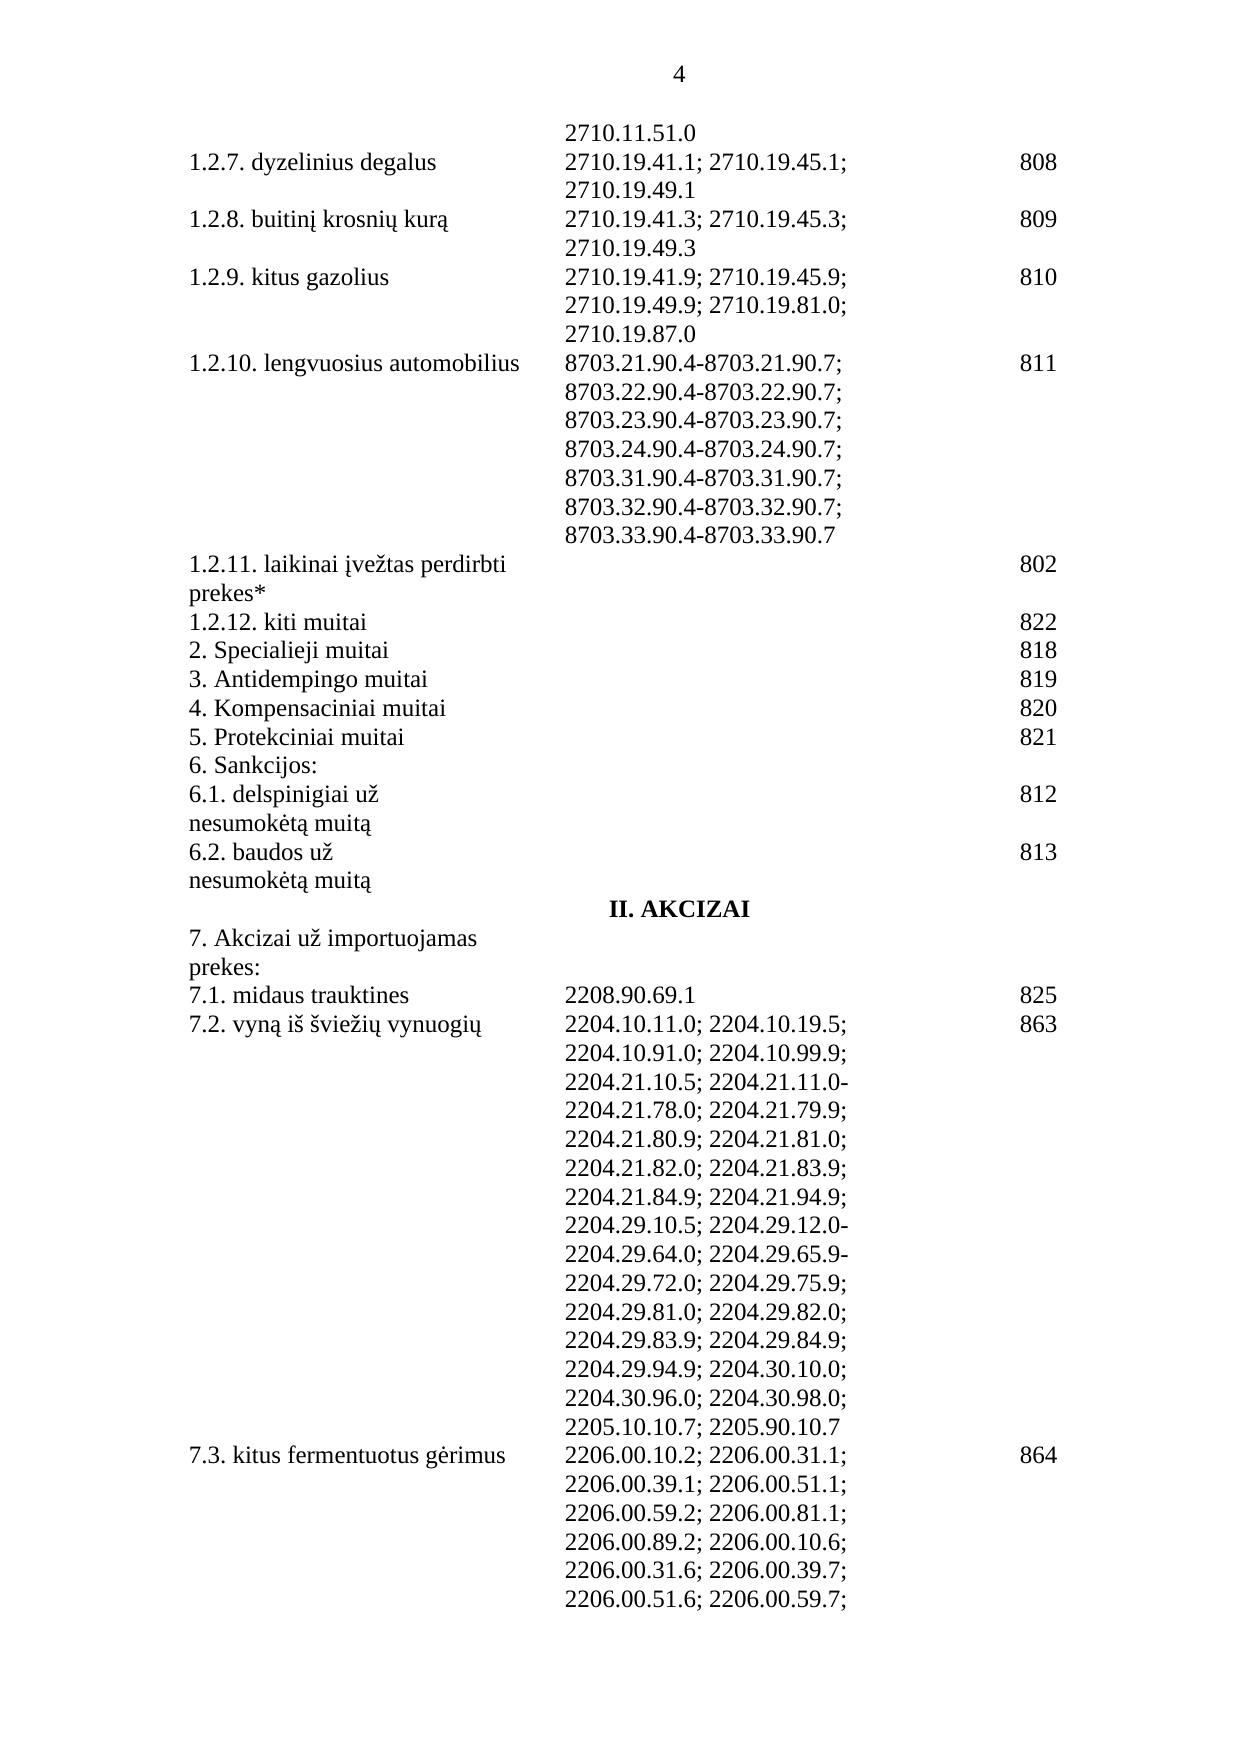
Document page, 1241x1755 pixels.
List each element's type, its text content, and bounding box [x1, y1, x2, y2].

table_cell [177, 1067, 553, 1096]
table_cell 7.2. vyną iš šviežių vynuogių [177, 1009, 553, 1038]
table_cell 2710.19.49.3 [553, 233, 1008, 262]
table_cell [1008, 521, 1181, 549]
table_cell [1008, 1354, 1181, 1383]
table_cell 864 [1008, 1441, 1181, 1469]
table_cell [1008, 751, 1181, 779]
table_cell [177, 1354, 553, 1383]
table_cell 2710.19.41.9; 2710.19.45.9; [553, 262, 1008, 291]
table_cell [1008, 1498, 1181, 1527]
table_cell 2204.29.10.5; 2204.29.12.0- [553, 1211, 1008, 1239]
table_cell [1008, 291, 1181, 319]
table_cell 2206.00.89.2; 2206.00.10.6; [553, 1527, 1008, 1556]
table_cell 811 [1008, 348, 1181, 377]
table_cell [553, 866, 1008, 894]
table_cell [553, 779, 1008, 808]
table_cell 2204.21.82.0; 2204.21.83.9; [553, 1153, 1008, 1182]
table_cell [1008, 118, 1181, 147]
table_cell [177, 1383, 553, 1412]
table_cell [1008, 406, 1181, 434]
table_cell [177, 1326, 553, 1354]
table_cell [1008, 1469, 1181, 1498]
table_cell [177, 1153, 553, 1182]
table_cell 2204.29.72.0; 2204.29.75.9; [553, 1268, 1008, 1297]
table_cell [553, 549, 1008, 607]
table_cell 5. Protekciniai muitai [177, 722, 553, 751]
table_cell 1.2.9. kitus gazolius [177, 262, 553, 348]
table_cell 2204.21.78.0; 2204.21.79.9; [553, 1096, 1008, 1124]
table_cell 4. Kompensaciniai muitai [177, 693, 553, 722]
table_cell 1.2.10. lengvuosius automobilius [177, 348, 553, 549]
table_cell 2710.11.51.0 [553, 118, 1008, 147]
table_cell [1008, 808, 1181, 837]
table_cell [553, 808, 1008, 837]
table_cell 813 [1008, 837, 1181, 866]
table_cell 8703.24.90.4-8703.24.90.7; [553, 434, 1008, 463]
table_cell 808 [1008, 147, 1181, 176]
table_cell 8703.21.90.4-8703.21.90.7; [553, 348, 1008, 377]
table_cell [1008, 1556, 1181, 1584]
table_cell [1008, 492, 1181, 521]
table_cell [1008, 1584, 1181, 1613]
table_cell [553, 693, 1008, 722]
table_cell [553, 722, 1008, 751]
table_cell [553, 923, 1008, 981]
table_cell 8703.31.90.4-8703.31.90.7; [553, 463, 1008, 492]
table_cell [1008, 233, 1181, 262]
table_cell [1008, 1096, 1181, 1124]
table_cell 802 [1008, 549, 1181, 607]
table_cell [1008, 434, 1181, 463]
table_cell 2206.00.10.2; 2206.00.31.1; [553, 1441, 1008, 1469]
table_cell 863 [1008, 1009, 1181, 1038]
table_cell [553, 607, 1008, 636]
table_cell [1008, 923, 1181, 981]
table_cell 6.1. delspinigiai už [177, 779, 553, 808]
table_cell [177, 1584, 553, 1613]
table_cell 2204.10.11.0; 2204.10.19.5; [553, 1009, 1008, 1038]
table_cell [1008, 866, 1181, 894]
table_cell 809 [1008, 204, 1181, 233]
table_cell [177, 1124, 553, 1153]
table_cell [1008, 1383, 1181, 1412]
table_cell 825 [1008, 981, 1181, 1009]
table_cell [177, 1239, 553, 1268]
table_cell 818 [1008, 636, 1181, 664]
table_cell [1008, 1038, 1181, 1067]
table_cell [177, 1469, 553, 1498]
table_cell [553, 837, 1008, 866]
table_cell 2204.21.80.9; 2204.21.81.0; [553, 1124, 1008, 1153]
table_cell 820 [1008, 693, 1181, 722]
table_cell 2204.21.10.5; 2204.21.11.0- [553, 1067, 1008, 1096]
table_cell [177, 1527, 553, 1556]
table_cell 2710.19.49.1 [553, 176, 1008, 204]
table_cell [1008, 1527, 1181, 1556]
table_cell [1008, 1153, 1181, 1182]
table_cell [1008, 463, 1181, 492]
table_cell 2204.29.64.0; 2204.29.65.9- [553, 1239, 1008, 1268]
table_cell [1008, 1239, 1181, 1268]
table_cell 7.3. kitus fermentuotus gėrimus [177, 1441, 553, 1469]
table_cell [1008, 1067, 1181, 1096]
table_cell 1.2.12. kiti muitai [177, 607, 553, 636]
table_cell 2204.10.91.0; 2204.10.99.9; [553, 1038, 1008, 1067]
table_cell 1.2.8. buitinį krosnių kurą [177, 204, 553, 262]
table_cell [1008, 1412, 1181, 1441]
table_cell 8703.23.90.4-8703.23.90.7; [553, 406, 1008, 434]
table_cell 2710.19.41.3; 2710.19.45.3; [553, 204, 1008, 233]
table_cell [177, 1498, 553, 1527]
table_cell [553, 664, 1008, 693]
table_cell 812 [1008, 779, 1181, 808]
table_cell 2208.90.69.1 [553, 981, 1008, 1009]
table_cell 2204.30.96.0; 2204.30.98.0; [553, 1383, 1008, 1412]
table_cell [177, 1556, 553, 1584]
table_cell 2710.19.41.1; 2710.19.45.1; [553, 147, 1008, 176]
table_cell [1008, 1211, 1181, 1239]
table_cell 7. Akcizai už importuojamas prekes: [177, 923, 553, 981]
table_cell 3. Antidempingo muitai [177, 664, 553, 693]
table_cell 2204.29.94.9; 2204.30.10.0; [553, 1354, 1008, 1383]
table_cell 2710.19.87.0 [553, 319, 1008, 348]
table_cell [177, 118, 553, 147]
table_cell 8703.33.90.4-8703.33.90.7 [553, 521, 1008, 549]
table_cell II. AKCIZAI [177, 894, 1181, 923]
table_cell 822 [1008, 607, 1181, 636]
table_cell [177, 1412, 553, 1441]
table_cell 819 [1008, 664, 1181, 693]
table_cell [177, 1096, 553, 1124]
table_cell 2710.19.49.9; 2710.19.81.0; [553, 291, 1008, 319]
table_cell [1008, 176, 1181, 204]
table_cell nesumokėtą muitą [177, 808, 553, 837]
table_cell 821 [1008, 722, 1181, 751]
table_cell 2206.00.39.1; 2206.00.51.1; [553, 1469, 1008, 1498]
table_cell 6. Sankcijos: [177, 751, 553, 779]
table_cell 2204.21.84.9; 2204.21.94.9; [553, 1182, 1008, 1211]
table_cell nesumokėtą muitą [177, 866, 553, 894]
table_cell [177, 1297, 553, 1326]
table_cell [1008, 1124, 1181, 1153]
table_cell [1008, 377, 1181, 406]
table_cell [553, 636, 1008, 664]
table_cell 810 [1008, 262, 1181, 291]
table_cell 1.2.11. laikinai įvežtas perdirbti prekes* [177, 549, 553, 607]
table_cell 2206.00.59.2; 2206.00.81.1; [553, 1498, 1008, 1527]
table_cell [177, 1211, 553, 1239]
table_cell 2206.00.51.6; 2206.00.59.7; [553, 1584, 1008, 1613]
table_cell [1008, 1182, 1181, 1211]
table_cell 2205.10.10.7; 2205.90.10.7 [553, 1412, 1008, 1441]
table_cell [177, 1182, 553, 1211]
table_cell [177, 1268, 553, 1297]
table_cell [1008, 319, 1181, 348]
table_cell 2204.29.83.9; 2204.29.84.9; [553, 1326, 1008, 1354]
table_cell 6.2. baudos už [177, 837, 553, 866]
table_cell [1008, 1297, 1181, 1326]
table_cell [1008, 1268, 1181, 1297]
table_cell 2206.00.31.6; 2206.00.39.7; [553, 1556, 1008, 1584]
table_cell 2204.29.81.0; 2204.29.82.0; [553, 1297, 1008, 1326]
table_cell [177, 1038, 553, 1067]
table_cell 8703.22.90.4-8703.22.90.7; [553, 377, 1008, 406]
table_cell [1008, 1326, 1181, 1354]
table_cell 7.1. midaus trauktines [177, 981, 553, 1009]
table_cell [553, 751, 1008, 779]
table_cell 8703.32.90.4-8703.32.90.7; [553, 492, 1008, 521]
table_cell 1.2.7. dyzelinius degalus [177, 147, 553, 204]
table_cell 2. Specialieji muitai [177, 636, 553, 664]
